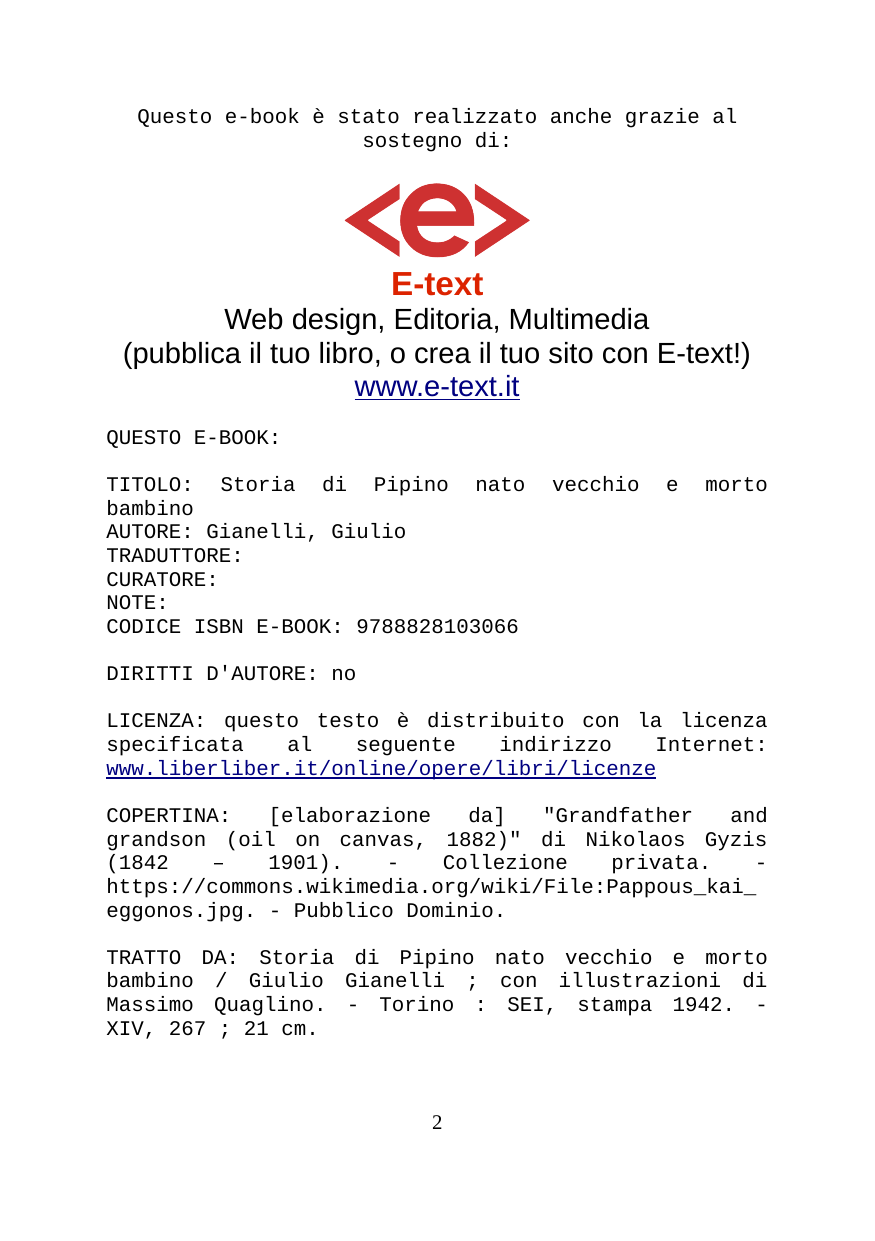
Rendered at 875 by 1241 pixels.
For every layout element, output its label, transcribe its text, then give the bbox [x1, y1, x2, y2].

text CURATORE: [106, 568, 768, 592]
text QUESTO E-BOOK: [106, 427, 768, 450]
text (pubblica il tuo libro, o crea il tuo sito con E-text!) [106, 336, 768, 369]
text Web design, Editoria, Multimedia [106, 302, 768, 336]
picture [343, 183, 531, 258]
text TITOLO: Storia di Pipino nato vecchio e morto bambino [106, 474, 768, 521]
text AUTORE: Gianelli, Giulio [106, 521, 768, 545]
text CODICE ISBN E-BOOK: 9788828103066 [106, 616, 768, 639]
text Questo e-book è stato realizzato anche grazie al sostegno di: [106, 106, 768, 153]
text www.e-text.it [106, 369, 768, 403]
text NOTE: [106, 592, 768, 616]
text LICENZA: questo testo è distribuito con la licenza specificata al seguente indirizzo Internet: www.liberliber.it/online/opere/libri/licenze [106, 710, 768, 781]
text DIRITTI D'AUTORE: no [106, 663, 768, 687]
text TRADUTTORE: [106, 545, 768, 568]
text E-text [106, 264, 768, 302]
text TRATTO DA: Storia di Pipino nato vecchio e morto bambino / Giulio Gianelli ; con illustrazioni di Massimo Quaglino. - Torino : SEI, stampa 1942. - XIV, 267 ; 21 cm. [106, 947, 768, 1041]
text COPERTINA: [elaborazione da] "Grandfather and grandson (oil on canvas, 1882)" di Nikolaos Gyzis (1842 – 1901). - Collezione privata. - https://commons.wikimedia.org/wiki/File:Pappous_kai_eggonos.jpg. - Pubblico Dominio. [106, 805, 768, 923]
